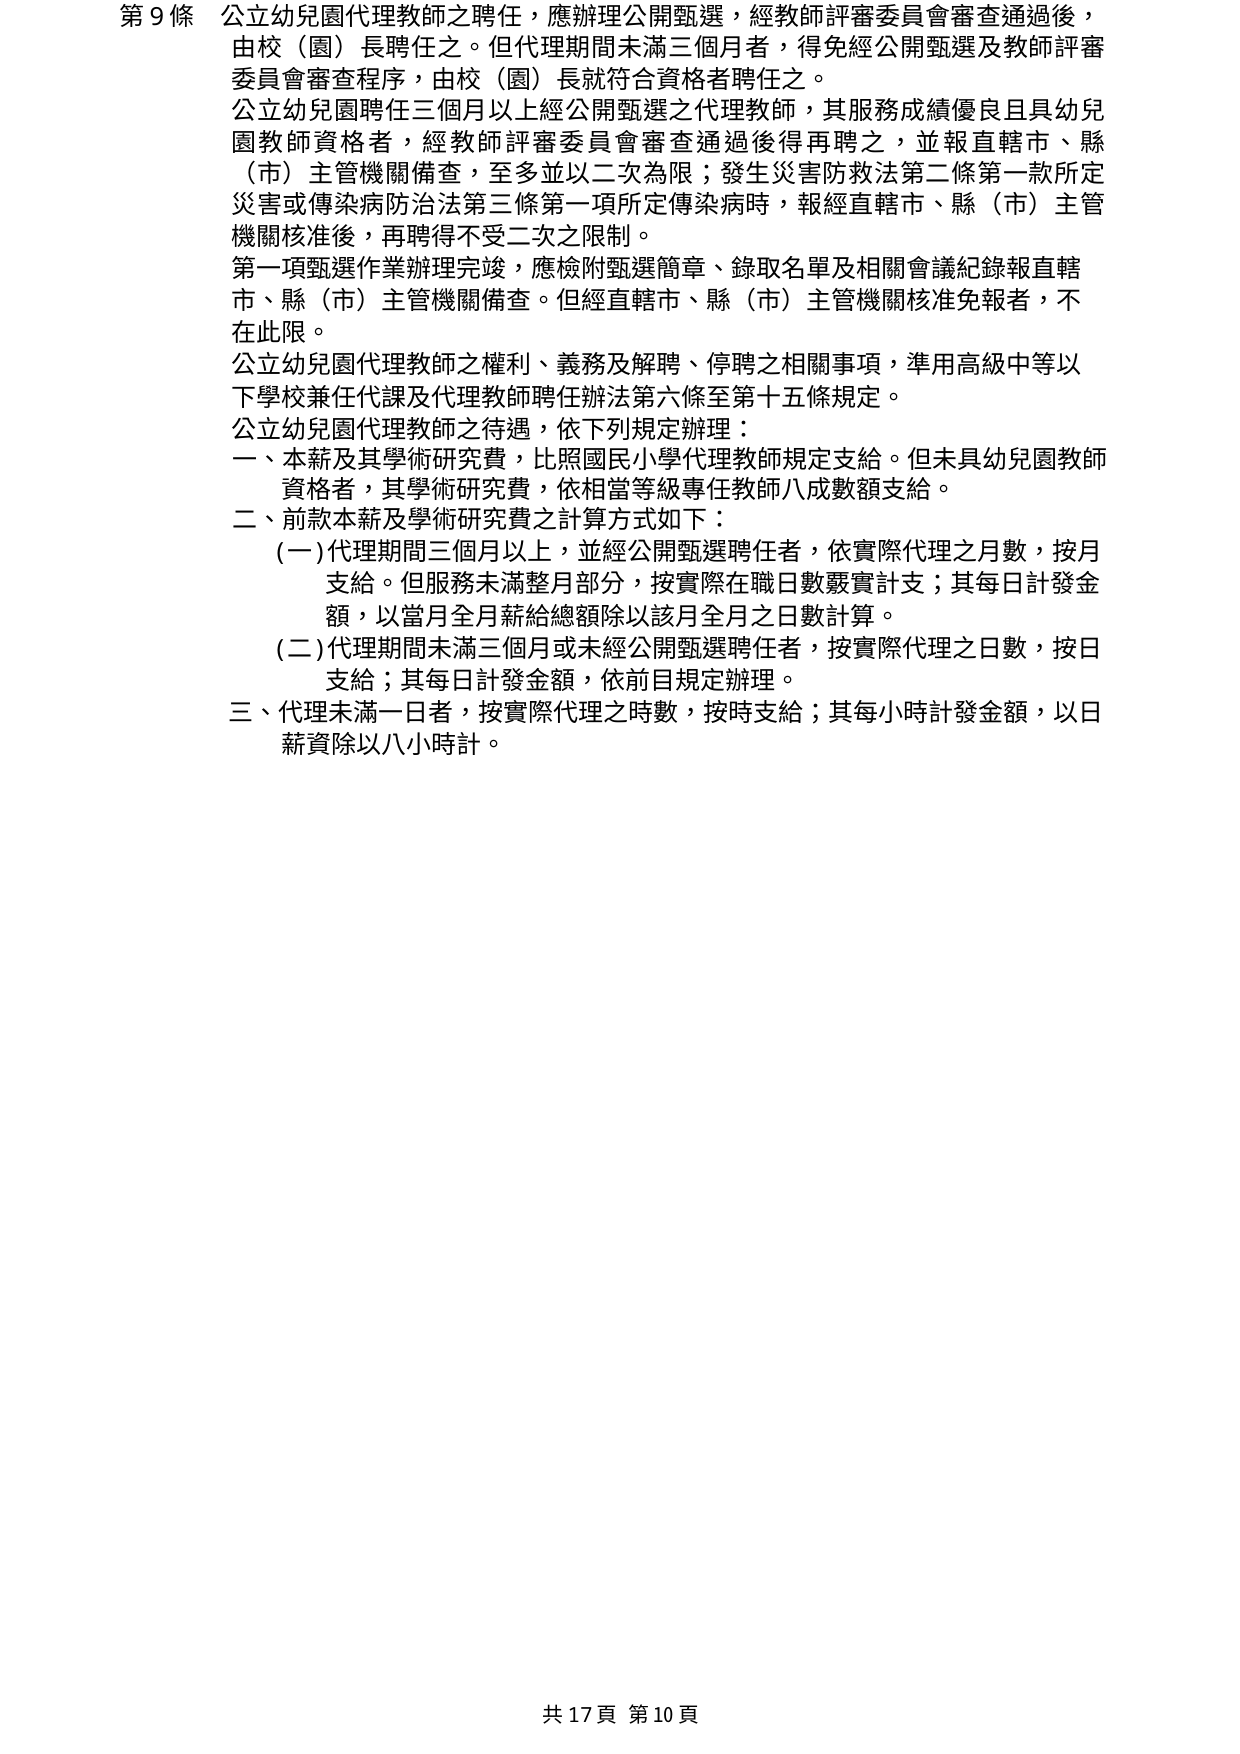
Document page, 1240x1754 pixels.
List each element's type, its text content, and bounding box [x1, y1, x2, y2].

text 公立幼兒園聘任三個月以上經公開甄選之代理教師，其服務成績優良且具幼兒園教師資格者，經教師評審委員會審查通過後得再聘之，並報直轄市、縣（市）主管機關備查，至多並以二次為限；發生災害防救法第二條第一款所定災害或傳染病防治法第三條第一項所定傳染病時，報經直轄市、縣（市）主管機關核准後，再聘得不受二次之限制。 [231, 94, 1106, 252]
text 三、代理未滿一日者，按實際代理之時數，按時支給；其每小時計發金額，以日薪資除以八小時計。 [228, 696, 1106, 760]
text 一、本薪及其學術研究費，比照國民小學代理教師規定支給。但未具幼兒園教師資格者，其學術研究費，依相當等級專任教師八成數額支給。 [232, 445, 1122, 505]
text 二、前款本薪及學術研究費之計算方式如下： [232, 505, 1122, 535]
text (二)代理期間未滿三個月或未經公開甄選聘任者，按實際代理之日數，按日支給；其每日計發金額，依前目規定辦理。 [272, 631, 1106, 696]
text 公立幼兒園代理教師之待遇，依下列規定辦理： [231, 413, 1106, 445]
text 公立幼兒園代理教師之權利、義務及解聘、停聘之相關事項，準用高級中等以下學校兼任代課及代理教師聘任辦法第六條至第十五條規定。 [231, 348, 1106, 413]
text 第9條 公立幼兒園代理教師之聘任，應辦理公開甄選，經教師評審委員會審查通過後，由校（園）長聘任之。但代理期間未滿三個月者，得免經公開甄選及教師評審委員會審查程序，由校（園）長就符合資格者聘任之。 [119, 0, 1106, 94]
text (一)代理期間三個月以上，並經公開甄選聘任者，依實際代理之月數，按月支給。但服務未滿整月部分，按實際在職日數覈實計支；其每日計發金額，以當月全月薪給總額除以該月全月之日數計算。 [272, 535, 1106, 631]
text 第一項甄選作業辦理完竣，應檢附甄選簡章、錄取名單及相關會議紀錄報直轄市、縣（市）主管機關備查。但經直轄市、縣（市）主管機關核准免報者，不在此限。 [231, 252, 1106, 348]
